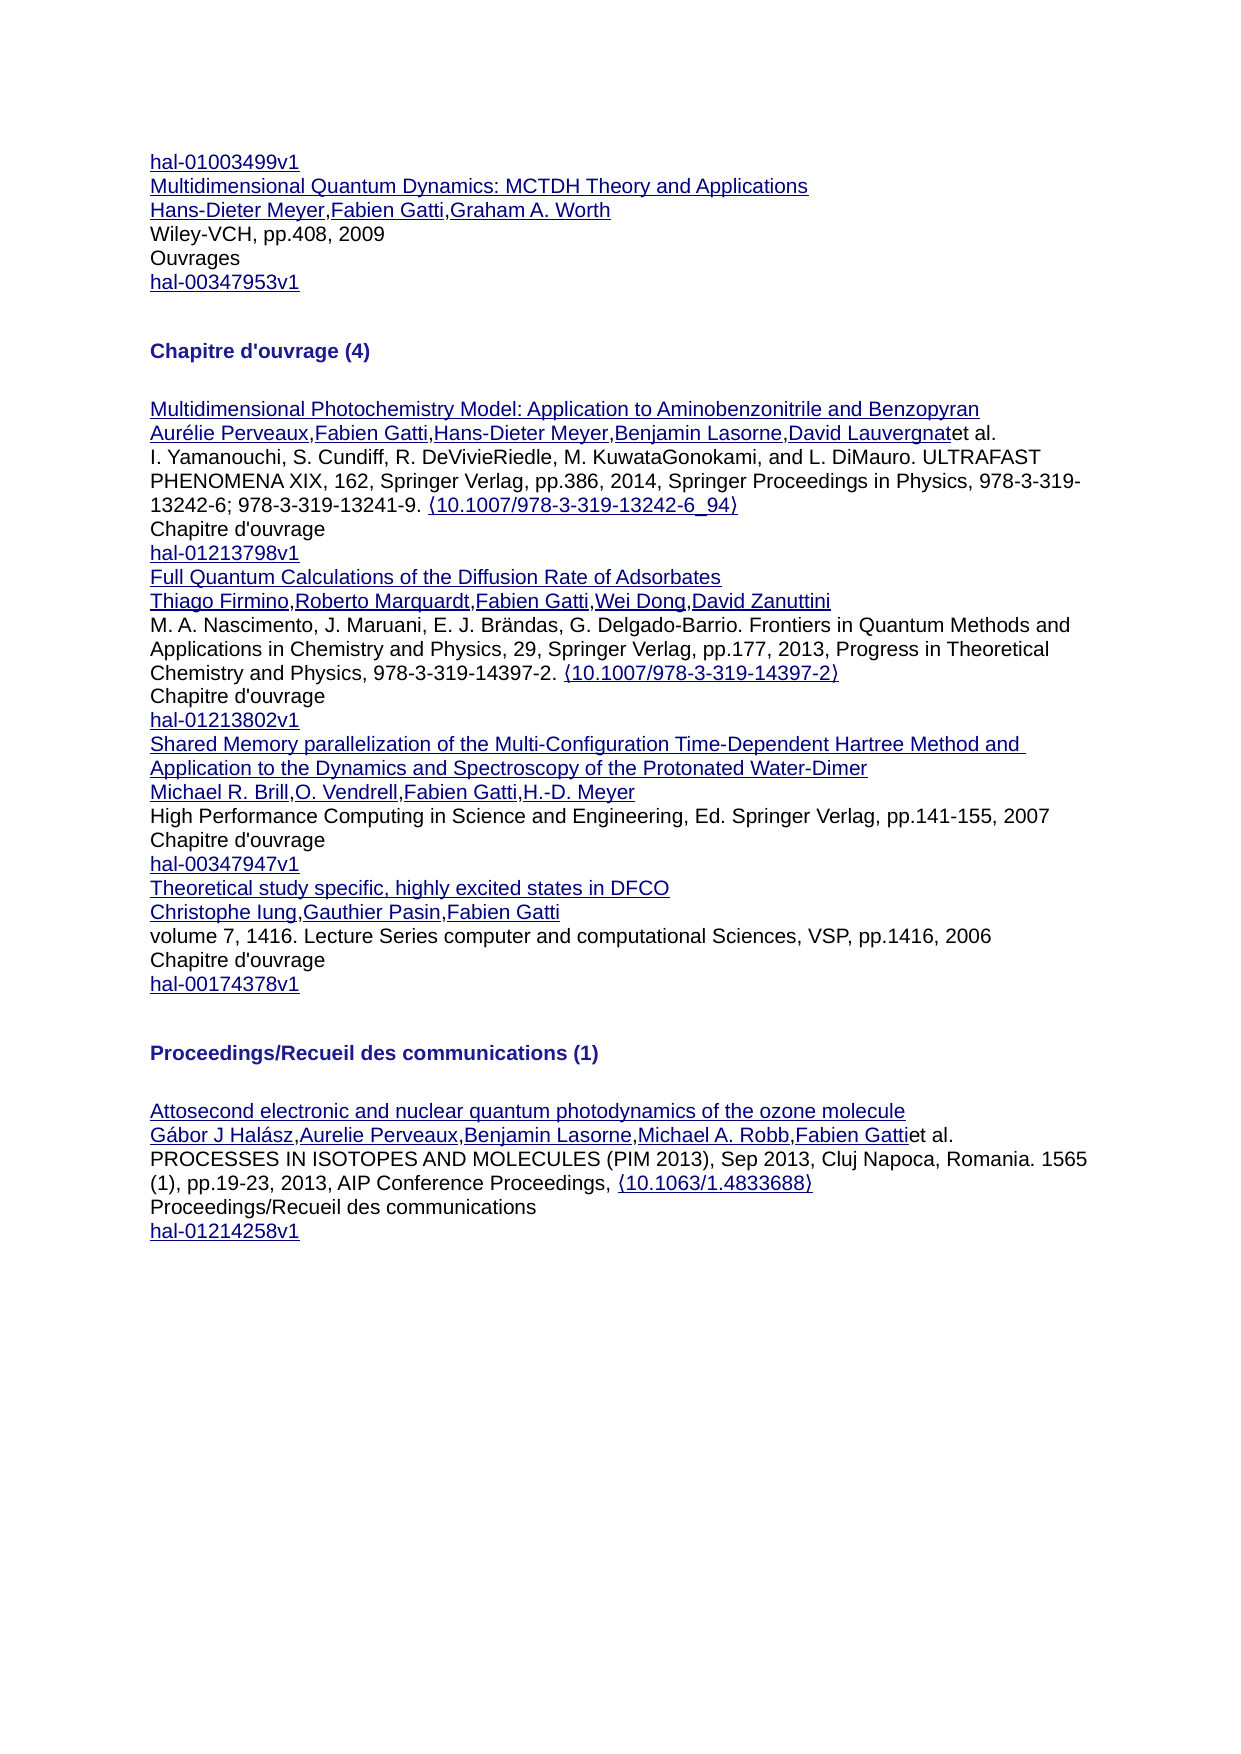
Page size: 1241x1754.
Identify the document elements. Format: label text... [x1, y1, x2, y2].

subtitle Proceedings/Recueil des communications (1) [150, 1041, 1090, 1064]
subtitle Chapitre d'ouvrage (4) [150, 338, 1090, 362]
table_cell hal-01003499v1 [150, 150, 1090, 174]
table_cell Theoretical study specific, highly excited states in DFCO Christophe Iung,Gauthier Pasin,Fabien Gatti volume 7, 1416. Lecture Series computer and computational Sciences, VSP, pp.1416, 2006 Chapitre d'ouvrage hal-00174378v1 [150, 876, 1090, 996]
table_header Multidimensional Photochemistry Model: Application to Aminobenzonitrile and Benzopyran Aurélie Perveaux,Fabien Gatti,Hans-Dieter Meyer,Benjamin Lasorne,David Lauvergnatet al. I. Yamanouchi, S. Cundiff, R. DeVivieRiedle, M. KuwataGonokami, and L. DiMauro. ULTRAFAST PHENOMENA XIX, 162, Springer Verlag, pp.386, 2014, Springer Proceedings in Physics, 978-3-319-13242-6; 978-3-319-13241-9. ⟨10.1007/978-3-319-13242-6_94⟩ Chapitre d'ouvrage hal-01213798v1 [150, 397, 1090, 564]
table_cell Shared Memory parallelization of the Multi-Configuration Time-Dependent Hartree Method and Application to the Dynamics and Spectroscopy of the Protonated Water-Dimer Michael R. Brill,O. Vendrell,Fabien Gatti,H.-D. Meyer High Performance Computing in Science and Engineering, Ed. Springer Verlag, pp.141-155, 2007 Chapitre d'ouvrage hal-00347947v1 [150, 732, 1090, 876]
table_cell Full Quantum Calculations of the Diffusion Rate of Adsorbates Thiago Firmino,Roberto Marquardt,Fabien Gatti,Wei Dong,David Zanuttini M. A. Nascimento, J. Maruani, E. J. Brändas, G. Delgado-Barrio. Frontiers in Quantum Methods and Applications in Chemistry and Physics, 29, Springer Verlag, pp.177, 2013, Progress in Theoretical Chemistry and Physics, 978-3-319-14397-2. ⟨10.1007/978-3-319-14397-2⟩ Chapitre d'ouvrage hal-01213802v1 [150, 565, 1090, 732]
table_cell Multidimensional Quantum Dynamics: MCTDH Theory and Applications Hans-Dieter Meyer,Fabien Gatti,Graham A. Worth Wiley-VCH, pp.408, 2009 Ouvrages hal-00347953v1 [150, 174, 1090, 294]
table_header Attosecond electronic and nuclear quantum photodynamics of the ozone molecule Gábor J Halász,Aurelie Perveaux,Benjamin Lasorne,Michael A. Robb,Fabien Gattiet al. PROCESSES IN ISOTOPES AND MOLECULES (PIM 2013), Sep 2013, Cluj Napoca, Romania. 1565 (1), pp.19-23, 2013, AIP Conference Proceedings, ⟨10.1063/1.4833688⟩ Proceedings/Recueil des communications hal-01214258v1 [150, 1099, 1090, 1243]
